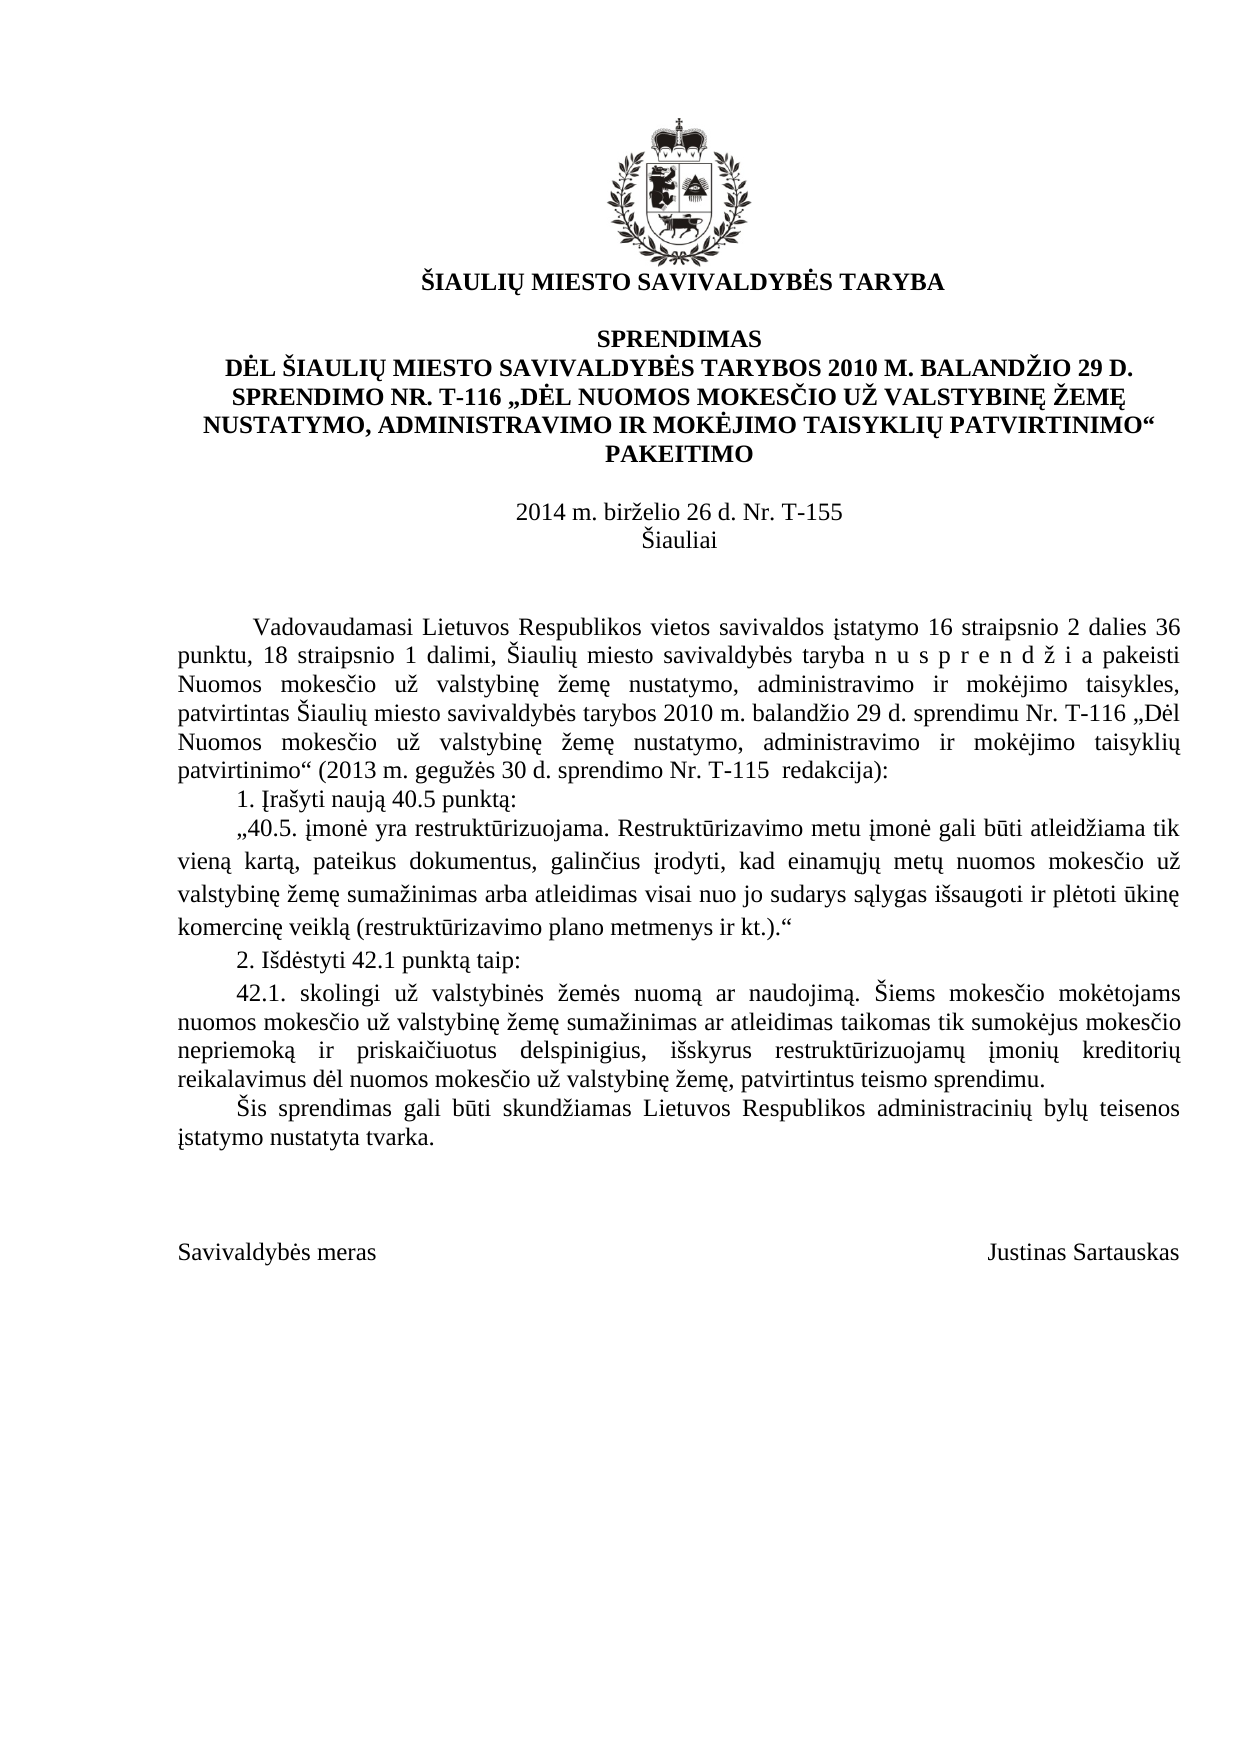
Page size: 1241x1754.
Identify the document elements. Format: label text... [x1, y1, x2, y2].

text DĖL ŠIAULIŲ MIESTO SAVIVALDYBĖS TARYBOS 2010 M. BALANDŽIO 29 D. SPRENDIMO NR. T-116 „DĖL NUOMOS MOKESČIO UŽ VALSTYBINĘ ŽEMĘ NUSTATYMO, ADMINISTRAVIMO IR MOKĖJIMO TAISYKLIŲ PATVIRTINIMO“ PAKEITIMO [177, 353, 1181, 468]
text 1. Įrašyti naują 40.5 punktą: [177, 784, 1181, 813]
text ŠIAULIŲ MIESTO SAVIVALDYBĖS TARYBA [177, 267, 1181, 295]
text Savivaldybės meras Justinas Sartauskas [177, 1237, 1181, 1265]
text Šis sprendimas gali būti skundžiamas Lietuvos Respublikos administracinių bylų teisenos įstatymo nustatyta tvarka. [177, 1093, 1181, 1150]
text SPRENDIMAS [177, 324, 1181, 353]
text „40.5. įmonė yra restruktūrizuojama. Restruktūrizavimo metu įmonė gali būti atleidžiama tik vieną kartą, pateikus dokumentus, galinčius įrodyti, kad einamųjų metų nuomos mokesčio už valstybinę žemę sumažinimas arba atleidimas visai nuo jo sudarys sąlygas išsaugoti ir plėtoti ūkinę komercinę veiklą (restruktūrizavimo plano metmenys ir kt.).“ [177, 813, 1181, 945]
text 42.1. skolingi už valstybinės žemės nuomą ar naudojimą. Šiems mokesčio mokėtojams nuomos mokesčio už valstybinę žemę sumažinimas ar atleidimas taikomas tik sumokėjus mokesčio nepriemoką ir priskaičiuotus delspinigius, išskyrus restruktūrizuojamų įmonių kreditorių reikalavimus dėl nuomos mokesčio už valstybinę žemę, patvirtintus teismo sprendimu. [177, 978, 1181, 1093]
text Vadovaudamasi Lietuvos Respublikos vietos savivaldos įstatymo 16 straipsnio 2 dalies 36 punktu, 18 straipsnio 1 dalimi, Šiaulių miesto savivaldybės taryba n u s p r e n d ž i a pakeisti Nuomos mokesčio už valstybinę žemę nustatymo, administravimo ir mokėjimo taisykles, patvirtintas Šiaulių miesto savivaldybės tarybos 2010 m. balandžio 29 d. sprendimu Nr. T-116 „Dėl Nuomos mokesčio už valstybinę žemę nustatymo, administravimo ir mokėjimo taisyklių patvirtinimo“ (2013 m. gegužės 30 d. sprendimo Nr. T-115 redakcija): [177, 612, 1181, 784]
text 2014 m. birželio 26 d. Nr. T-155 [177, 497, 1181, 525]
text 2. Išdėstyti 42.1 punktą taip: [177, 945, 1181, 978]
text Šiauliai [177, 525, 1181, 554]
